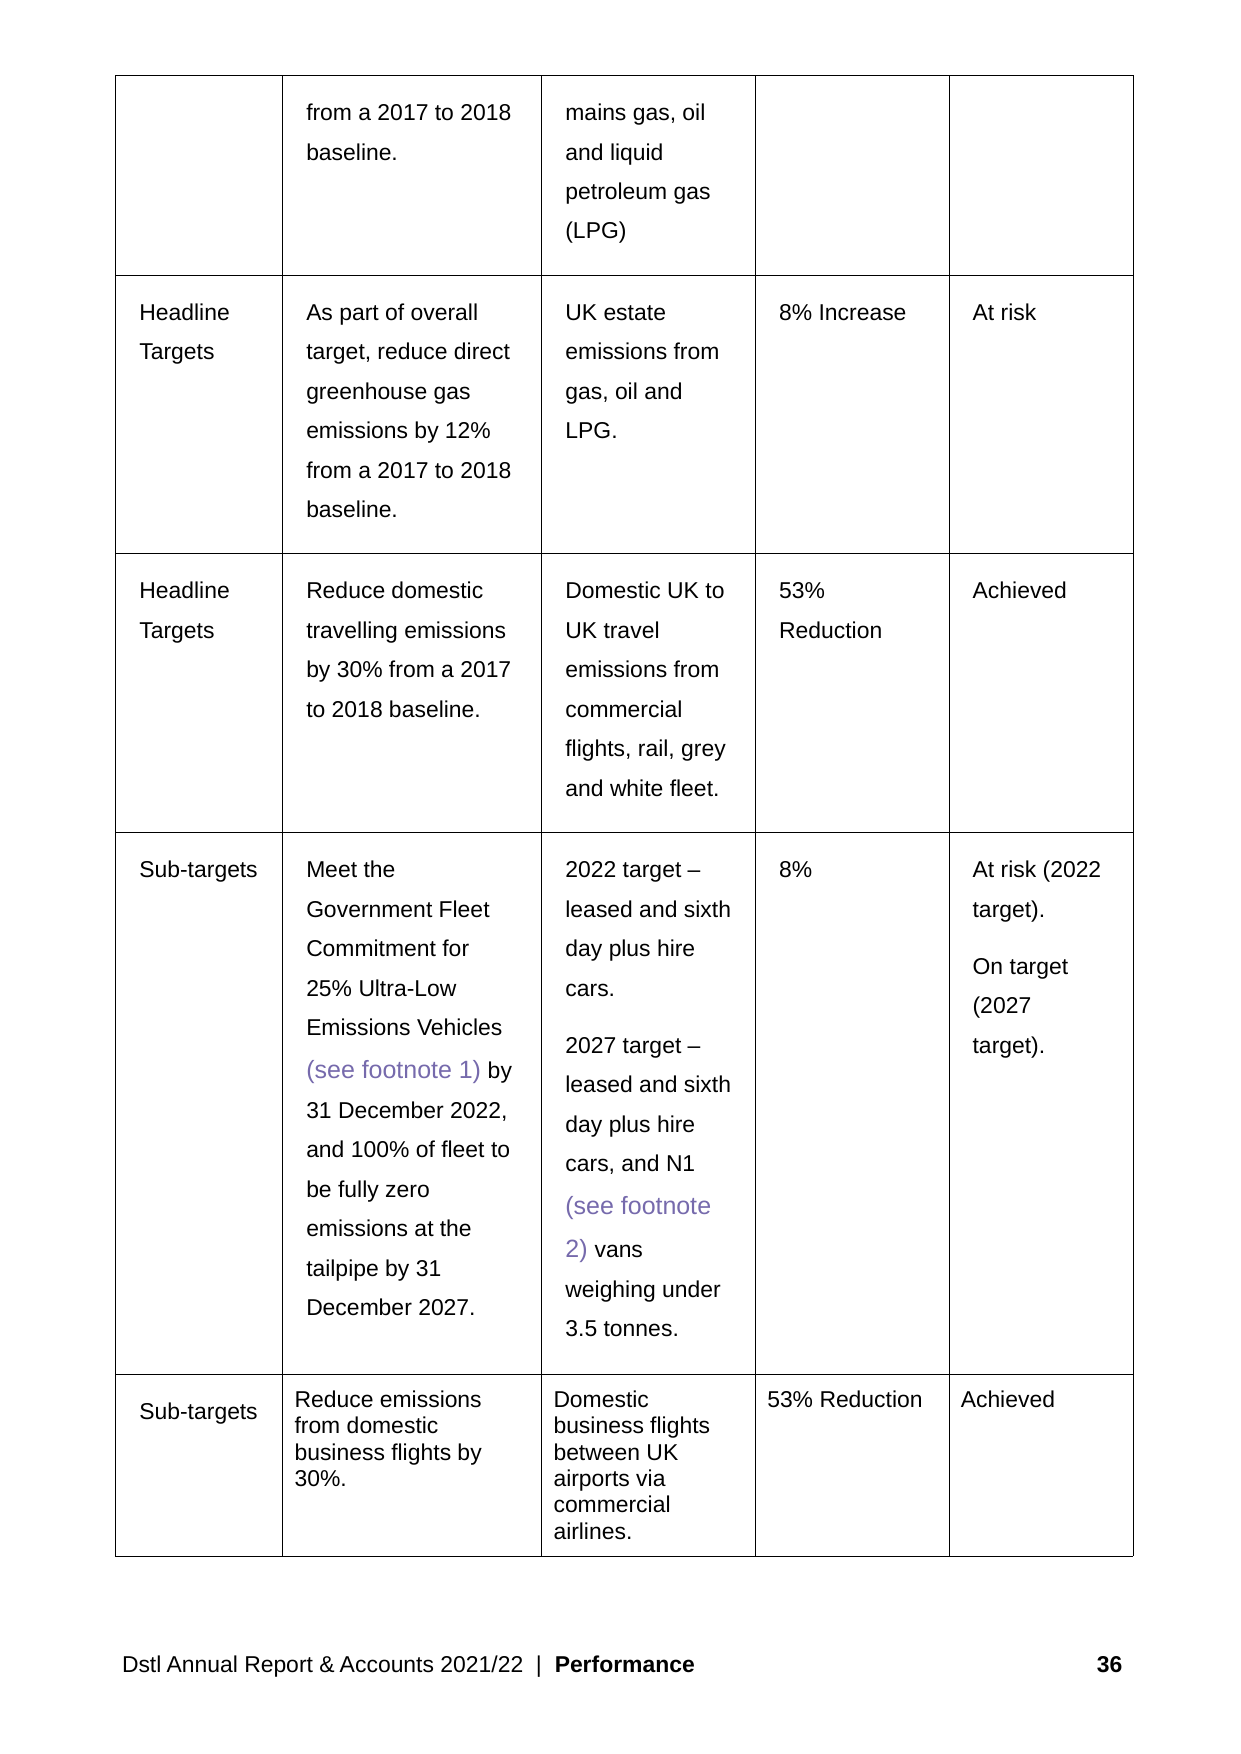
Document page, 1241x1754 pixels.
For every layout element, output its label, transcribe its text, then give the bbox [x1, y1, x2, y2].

table_cell Reduce emissions from domestic business flights by 30%. [283, 1375, 541, 1556]
table_cell 53% Reduction [756, 554, 949, 832]
table_cell from a 2017 to 2018 baseline. [283, 76, 541, 275]
table_cell 8% Increase [756, 276, 949, 553]
table_cell Achieved [950, 554, 1133, 832]
table_cell 2022 target – leased and sixth day plus hire cars. 2027 target – leased and sixth day plus hire cars, and N1 (see footnote 2) vans weighing under 3.5 tonnes. [542, 833, 755, 1374]
table_cell Meet the Government Fleet Commitment for 25% Ultra-Low Emissions Vehicles (see footnote 1) by 31 December 2022, and 100% of fleet to be fully zero emissions at the tailpipe by 31 December 2027. [283, 833, 541, 1374]
table_cell mains gas, oil and liquid petroleum gas (LPG) [542, 76, 755, 275]
table_cell Sub-targets [116, 1375, 282, 1556]
table_cell Achieved [950, 1375, 1133, 1556]
table_cell 53% Reduction [756, 1375, 949, 1556]
table_cell At risk (2022 target). On target (2027 target). [950, 833, 1133, 1374]
table_cell Sub-targets [116, 833, 282, 1374]
table_cell UK estate emissions from gas, oil and LPG. [542, 276, 755, 553]
table_cell As part of overall target, reduce direct greenhouse gas emissions by 12% from a 2017 to 2018 baseline. [283, 276, 541, 553]
table_cell 8% [756, 833, 949, 1374]
table_cell Reduce domestic travelling emissions by 30% from a 2017 to 2018 baseline. [283, 554, 541, 832]
table_cell Domestic business flights between UK airports via commercial airlines. [542, 1375, 755, 1556]
table_cell Domestic UK to UK travel emissions from commercial flights, rail, grey and white fleet. [542, 554, 755, 832]
table_cell [950, 76, 1133, 275]
table_cell Headline Targets [116, 276, 282, 553]
table_cell At risk [950, 276, 1133, 553]
table_cell Headline Targets [116, 554, 282, 832]
table_cell [756, 76, 949, 275]
table_cell [116, 76, 282, 275]
